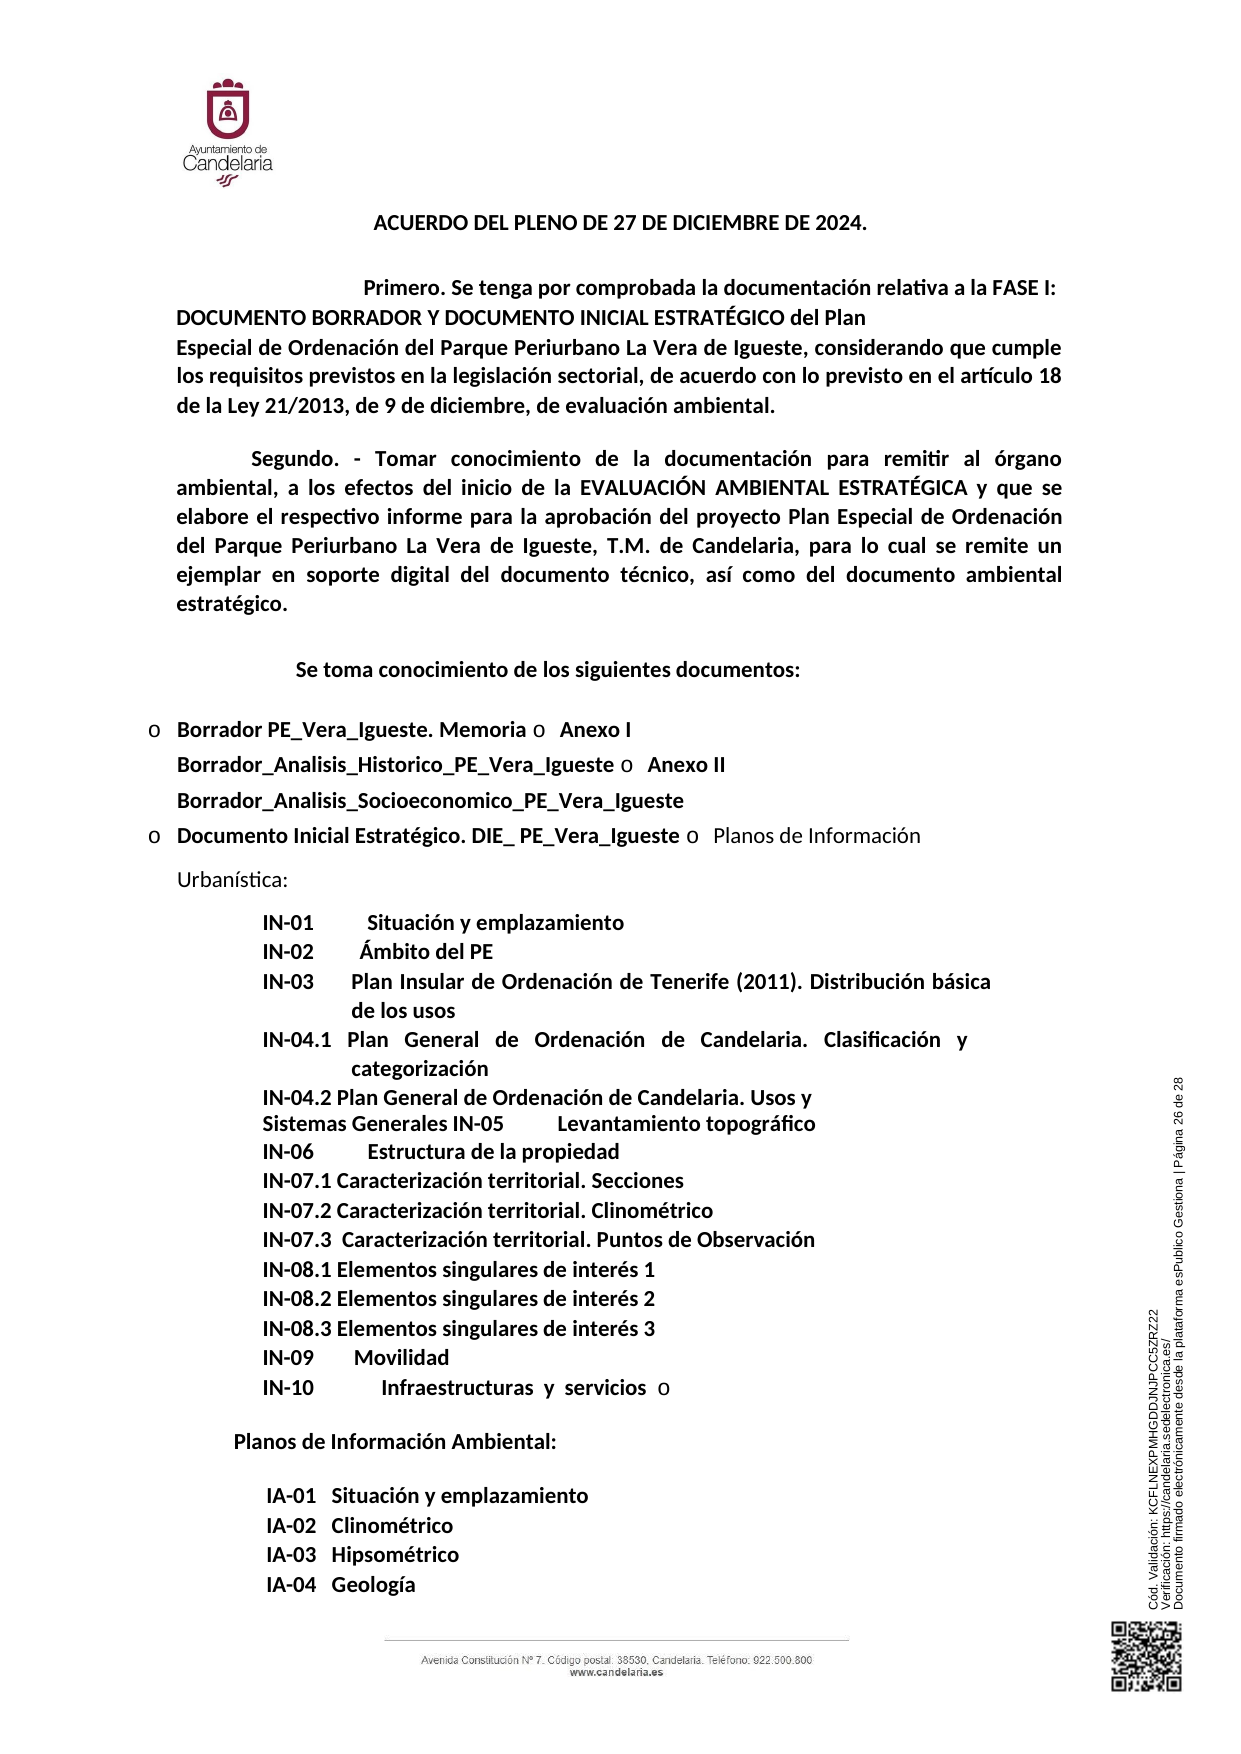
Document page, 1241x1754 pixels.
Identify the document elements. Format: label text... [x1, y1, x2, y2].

text IA-03 Hipsométrico [266, 1540, 1063, 1568]
text IN-07.2 Caracterización territorial. Clinométrico [262, 1196, 1063, 1224]
text Especial de Ordenación del Parque Periurbano La Vera de Igueste, considerando que cumple los requisitos previstos en la legislación sectorial, de acuerdo con lo previsto en el artículo 18 de la Ley 21/2013, de 9 de diciembre, de evaluación ambiental. [176, 333, 1063, 419]
text Primero. Se tenga por comprobada la documentación relativa a la FASE I: [177, 273, 1062, 301]
list Documento Inicial Estratégico. DIE_ PE_Vera_Igueste o Planos de Información Urbanística: [147, 821, 932, 893]
text IA-04 Geología [266, 1570, 1063, 1598]
text IN-06 Estructura de la propiedad [177, 1137, 1063, 1165]
text IN-01 Situación y emplazamiento [177, 908, 1063, 936]
text IA-01 Situación y emplazamiento [266, 1481, 1063, 1509]
text IN-08.3 Elementos singulares de interés 3 [262, 1314, 1063, 1342]
text ACUERDO DEL PLENO DE 27 DE DICIEMBRE DE 2024. [308, 208, 933, 236]
text IN-03 Plan Insular de Ordenación de Tenerife (2011). Distribución básica de los usos [262, 967, 992, 1024]
text IA-02 Clinométrico [266, 1511, 1063, 1539]
text IN-10 Infraestructuras y servicios o Planos de Información Ambiental: [233, 1373, 671, 1456]
text IN-04.2 Plan General de Ordenación de Candelaria. Usos y Sistemas Generales IN-05 Levantamiento topográfico [262, 1084, 821, 1137]
list Borrador PE_Vera_Igueste. Memoria o Anexo I Borrador_Analisis_Historico_PE_Vera_Igueste o Anexo II Borrador_Analisis_Socioeconomico_PE_Vera_Igueste [147, 715, 932, 814]
text DOCUMENTO BORRADOR Y DOCUMENTO INICIAL ESTRATÉGICO del Plan [176, 303, 1063, 331]
text IN-07.1 Caracterización territorial. Secciones [262, 1167, 1063, 1194]
text IN-02 Ámbito del PE [177, 937, 1063, 966]
text IN-08.2 Elementos singulares de interés 2 [262, 1284, 1063, 1312]
text IN-09 Movilidad [177, 1343, 1063, 1371]
text IN-07.3 Caracterización territorial. Puntos de Observación [262, 1226, 1063, 1253]
text IN-04.1 Plan General de Ordenación de Candelaria. Clasificación y categorización [262, 1026, 968, 1083]
text IN-08.1 Elementos singulares de interés 1 [262, 1255, 1063, 1283]
text Se toma conocimiento de los siguientes documentos: [296, 655, 1063, 683]
text Segundo. - Tomar conocimiento de la documentación para remitir al órgano ambiental, a los efectos del inicio de la EVALUACIÓN AMBIENTAL ESTRATÉGICA y que se elabore el respectivo informe para la aprobación del proyecto Plan Especial de Ordenación del Parque Periurbano La Vera de Igueste, T.M. de Candelaria, para lo cual se remite un ejemplar en soporte digital del documento técnico, así como del documento ambiental estratégico. [176, 444, 1063, 617]
